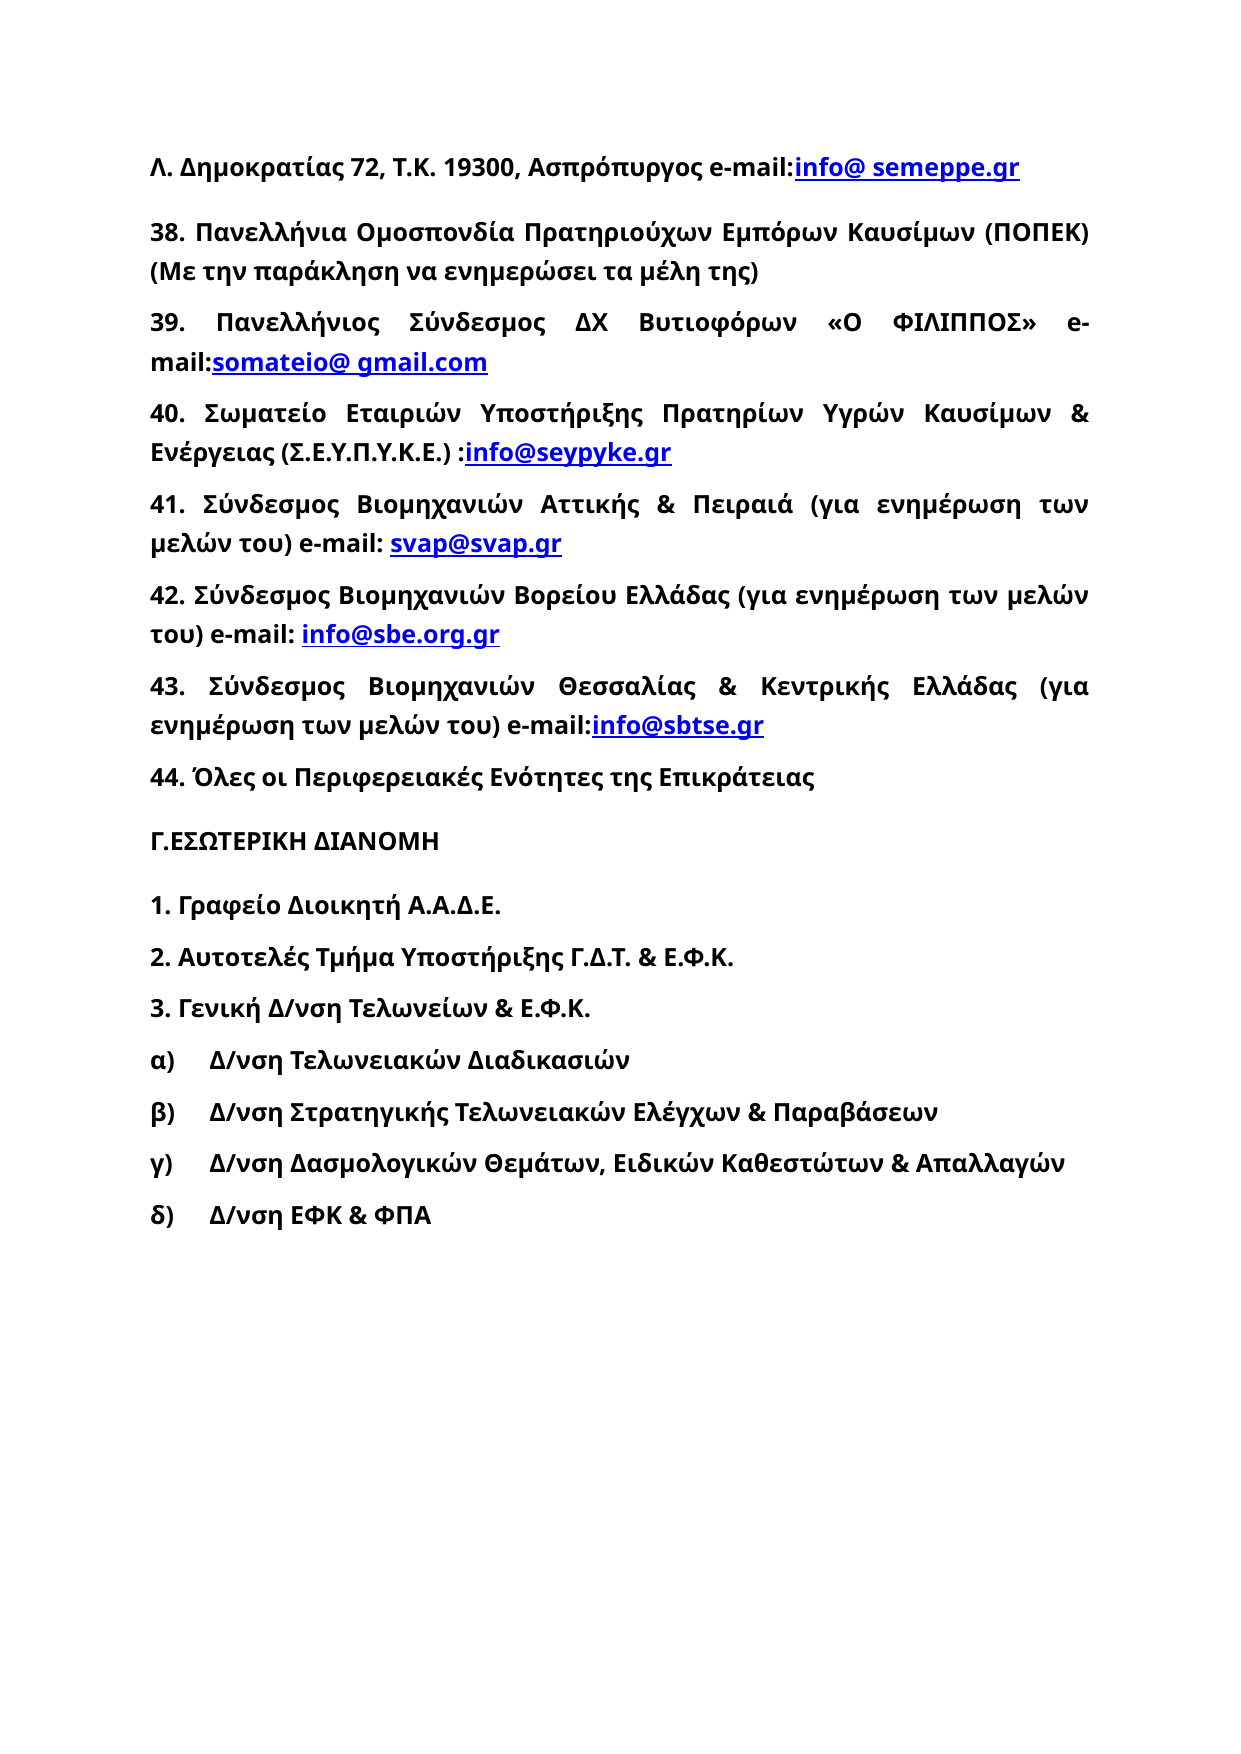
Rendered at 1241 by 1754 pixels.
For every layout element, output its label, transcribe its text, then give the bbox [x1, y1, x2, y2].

list α) Δ/νση Τελωνειακών Διαδικασιών [150, 1042, 1090, 1077]
text 2. Αυτοτελές Τμήμα Υποστήριξης Γ.Δ.Τ. & Ε.Φ.Κ. [150, 939, 1090, 973]
text Λ. Δημοκρατίας 72, Τ.Κ. 19300, Ασπρόπυργος e-mail:info@ semeppe.gr [150, 150, 1090, 184]
text 38. Πανελλήνια Ομοσπονδία Πρατηριούχων Εμπόρων Καυσίμων (ΠΟΠΕΚ) (Με την παράκληση να ενημερώσει τα μέλη της) [150, 214, 1090, 287]
list γ) Δ/νση Δασμολογικών Θεμάτων, Ειδικών Καθεστώτων & Απαλλαγών [150, 1146, 1090, 1180]
text 43. Σύνδεσμος Βιομηχανιών Θεσσαλίας & Κεντρικής Ελλάδας (για ενημέρωση των μελών του) e-mail:info@sbtse.gr [150, 668, 1090, 742]
text 41. Σύνδεσμος Βιομηχανιών Αττικής & Πειραιά (για ενημέρωση των μελών του) e-mail: svap@svap.gr [150, 487, 1090, 560]
text 1. Γραφείο Διοικητή Α.Α.Δ.Ε. [150, 887, 1090, 922]
text 42. Σύνδεσμος Βιομηχανιών Βορείου Ελλάδας (για ενημέρωση των μελών του) e-mail: info@sbe.org.gr [150, 577, 1090, 651]
text 40. Σωματείο Εταιριών Υποστήριξης Πρατηρίων Υγρών Καυσίμων & Ενέργειας (Σ.Ε.Υ.Π.Υ.Κ.Ε.) :info@seypyke.gr [150, 396, 1090, 469]
list β) Δ/νση Στρατηγικής Τελωνειακών Ελέγχων & Παραβάσεων [150, 1094, 1090, 1128]
text 3. Γενική Δ/νση Τελωνείων & Ε.Φ.Κ. [150, 991, 1090, 1025]
text Γ.ΕΣΩΤΕΡΙΚΗ ΔΙΑΝΟΜΗ [150, 823, 1090, 857]
text 44. Όλες οι Περιφερειακές Ενότητες της Επικράτειας [150, 759, 1090, 793]
text 39. Πανελλήνιος Σύνδεσμος ΔΧ Βυτιοφόρων «Ο ΦΙΛΙΠΠΟΣ» e-mail:somateio@ gmail.com [150, 305, 1090, 378]
list δ) Δ/νση ΕΦΚ & ΦΠΑ [150, 1197, 1090, 1232]
